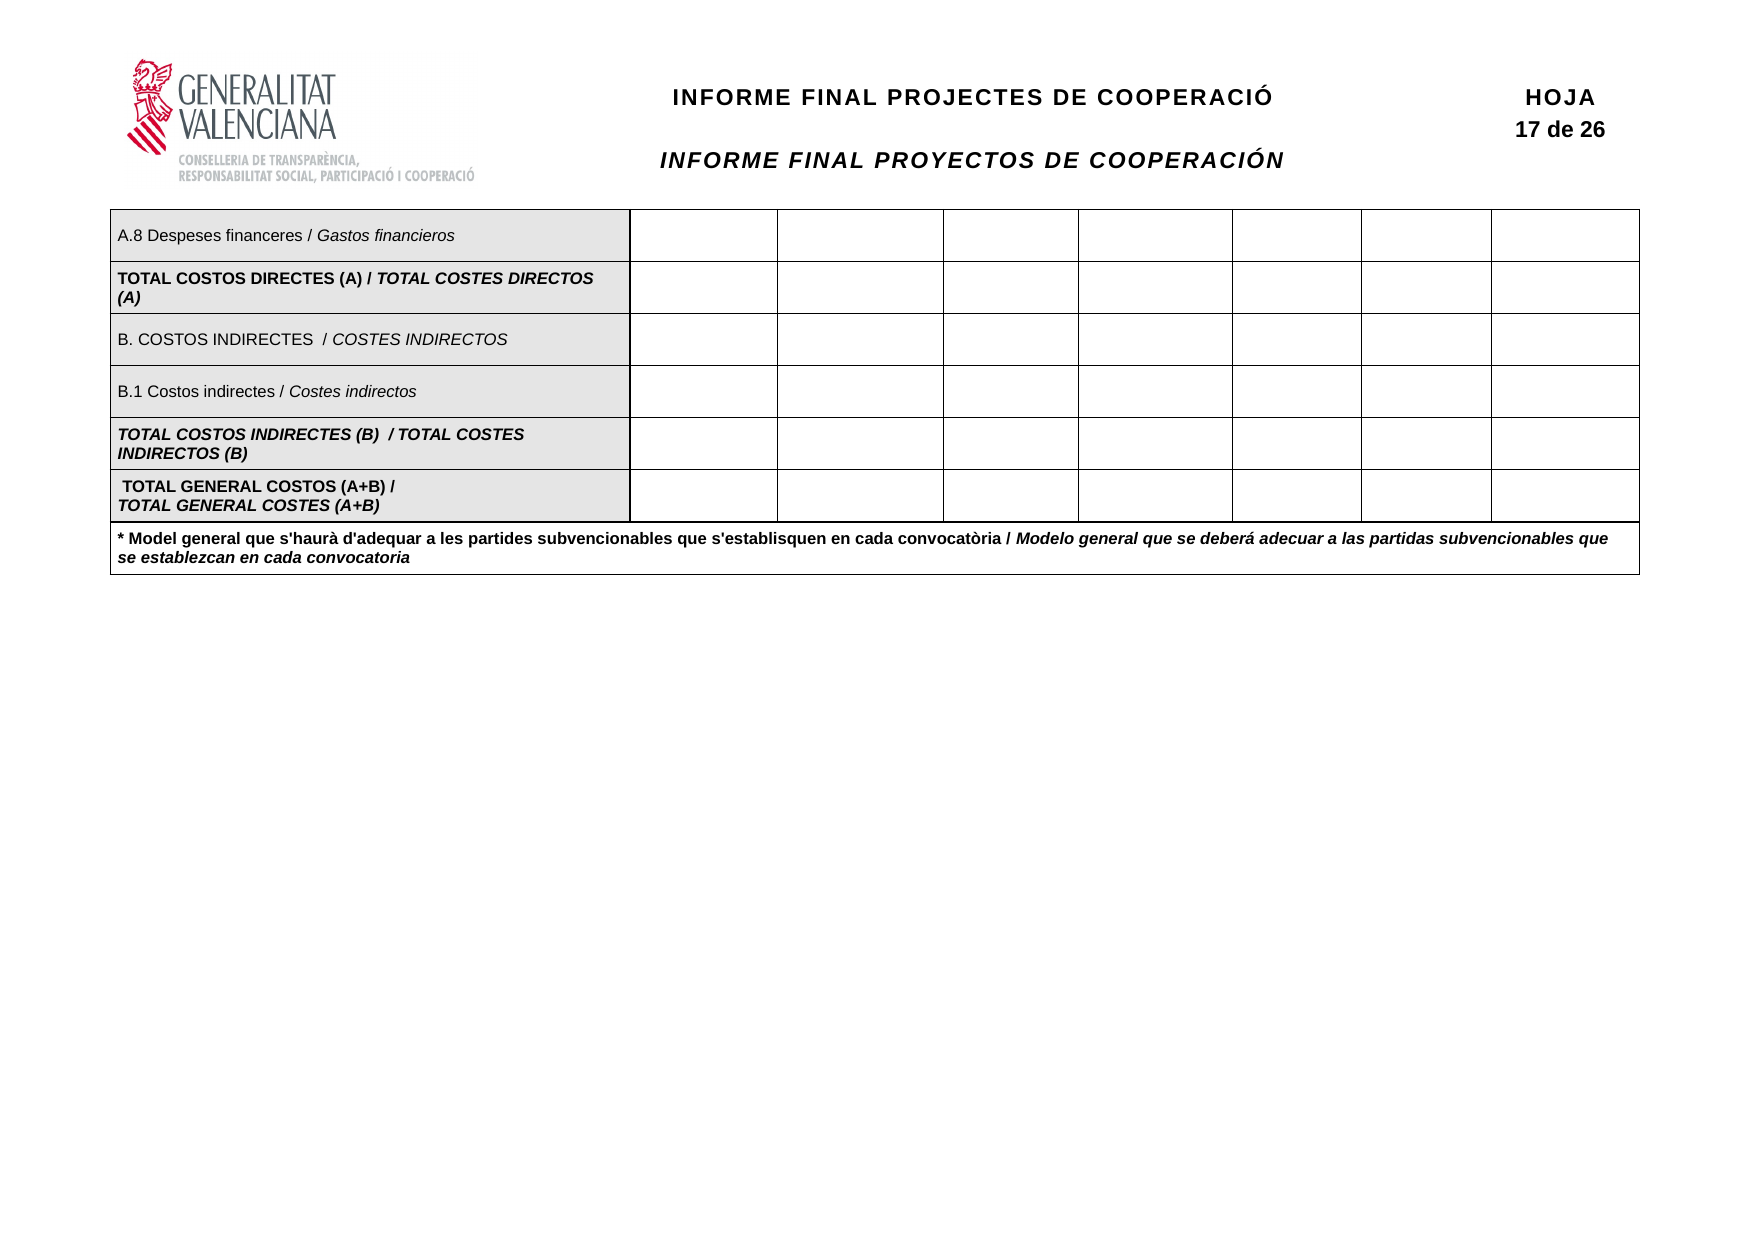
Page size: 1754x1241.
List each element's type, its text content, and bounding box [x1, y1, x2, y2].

table_cell [778, 470, 943, 521]
table_cell [944, 418, 1078, 469]
table_cell [1079, 314, 1232, 365]
table_cell [1233, 262, 1361, 313]
table_cell [1362, 262, 1491, 313]
table_cell TOTAL COSTOS DIRECTES (A) / TOTAL COSTES DIRECTOS (A) [111, 262, 629, 313]
table_cell [631, 418, 777, 469]
table_cell [1079, 262, 1232, 313]
table_cell [631, 262, 777, 313]
table_cell TOTAL COSTOS INDIRECTES (B) / TOTAL COSTES INDIRECTOS (B) [111, 418, 629, 469]
table_cell * Model general que s'haurà d'adequar a les partides subvencionables que s'establisquen en cada convocatòria / Modelo general que se deberá adecuar a las partidas subvencionables que se establezcan en cada convocatoria [111, 523, 1639, 573]
table_cell [944, 470, 1078, 521]
table_cell [1233, 418, 1361, 469]
table_cell [1233, 366, 1361, 417]
table_cell [1362, 366, 1491, 417]
table_cell [944, 210, 1078, 261]
table_cell [1233, 470, 1361, 521]
table_cell [944, 366, 1078, 417]
table_cell [1492, 314, 1639, 365]
table_cell [778, 418, 943, 469]
table_cell [1492, 366, 1639, 417]
table_cell [1362, 314, 1491, 365]
table_cell [1362, 418, 1491, 469]
table_cell [778, 314, 943, 365]
table_cell [1362, 470, 1491, 521]
table_cell [1492, 210, 1639, 261]
picture [123, 51, 478, 189]
table_cell TOTAL GENERAL COSTOS (A+B) / TOTAL GENERAL COSTES (A+B) [111, 470, 629, 521]
table_cell [631, 470, 777, 521]
table_cell [944, 314, 1078, 365]
table_cell [778, 210, 943, 261]
table_cell [1492, 470, 1639, 521]
table_cell [631, 210, 777, 261]
table_cell [1233, 210, 1361, 261]
table_cell [631, 314, 777, 365]
table_cell [1492, 418, 1639, 469]
table_cell [631, 366, 777, 417]
table_cell B.1 Costos indirectes / Costes indirectos [111, 366, 629, 417]
table_cell [1079, 418, 1232, 469]
table_cell [778, 366, 943, 417]
table_cell [1079, 470, 1232, 521]
table_cell [778, 262, 943, 313]
table_cell [1362, 210, 1491, 261]
table_cell B. COSTOS INDIRECTES / COSTES INDIRECTOS [111, 314, 629, 365]
table_cell [1079, 366, 1232, 417]
table_cell [1492, 262, 1639, 313]
table_cell A.8 Despeses financeres / Gastos financieros [111, 210, 629, 261]
table_cell [1079, 210, 1232, 261]
table_cell [944, 262, 1078, 313]
table_cell [1233, 314, 1361, 365]
